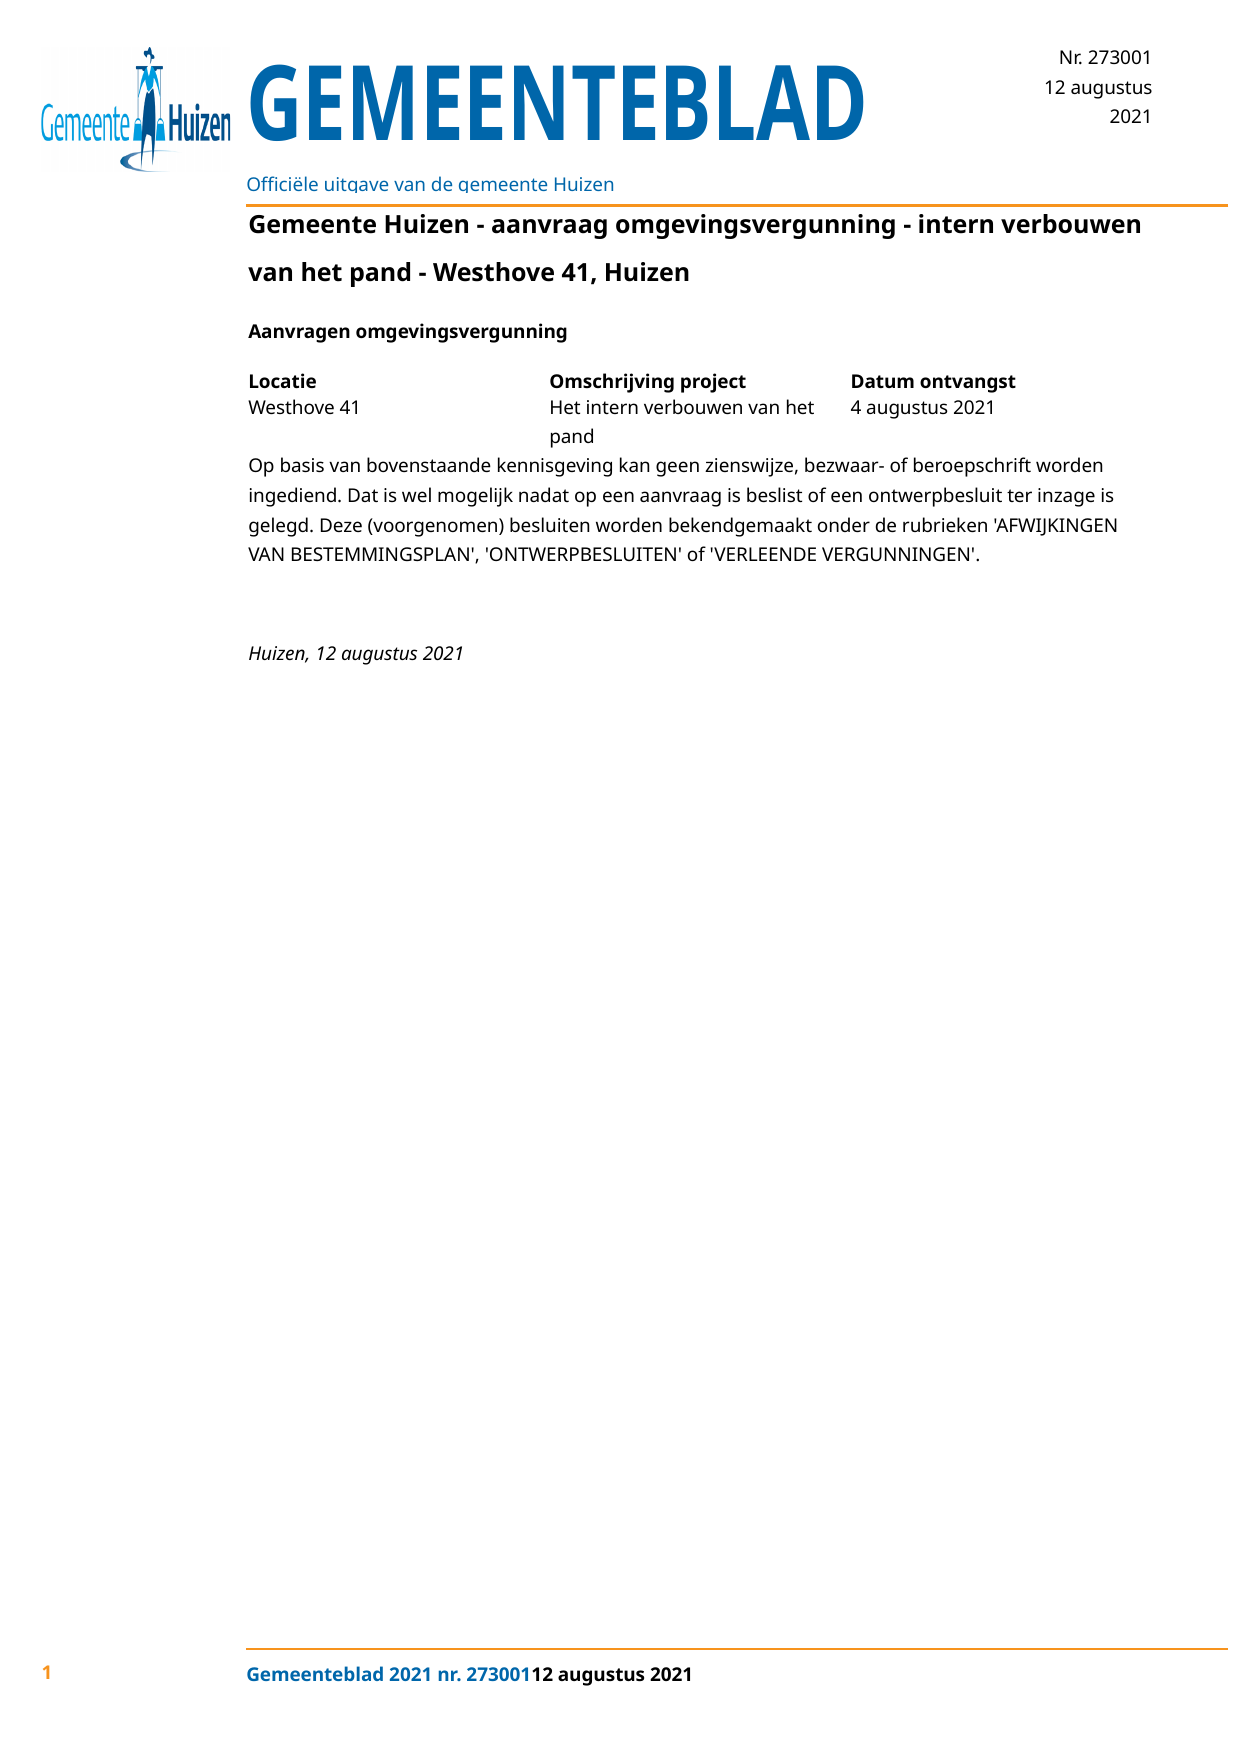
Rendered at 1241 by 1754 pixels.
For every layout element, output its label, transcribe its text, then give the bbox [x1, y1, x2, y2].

table_header Locatie [248, 369, 549, 394]
text Gemeente Huizen - aanvraag omgevingsvergunning - intern verbouwen van het pand - Westhove 41, Huizen [248, 207, 1152, 288]
table_header Datum ontvangst [850, 369, 1152, 394]
text Op basis van bovenstaande kennisgeving kan geen zienswijze, bezwaar- of beroepschrift worden ingediend. Dat is wel mogelijk nadat op een aanvraag is beslist of een ontwerpbesluit ter inzage is gelegd. Deze (voorgenomen) besluiten worden bekendgemaakt onder de rubrieken 'AFWIJKINGEN VAN BESTEMMINGSPLAN', 'ONTWERPBESLUITEN' of 'VERLEENDE VERGUNNINGEN'. [248, 453, 1152, 567]
picture [41, 47, 231, 172]
table_header Omschrijving project [549, 369, 850, 394]
table_cell 4 augustus 2021 [850, 394, 1152, 449]
table_cell Het intern verbouwen van het pand [549, 394, 850, 449]
text Aanvragen omgevingsvergunning [248, 318, 1152, 344]
table_cell Westhove 41 [248, 394, 549, 449]
text Huizen, 12 augustus 2021 [248, 640, 1152, 665]
